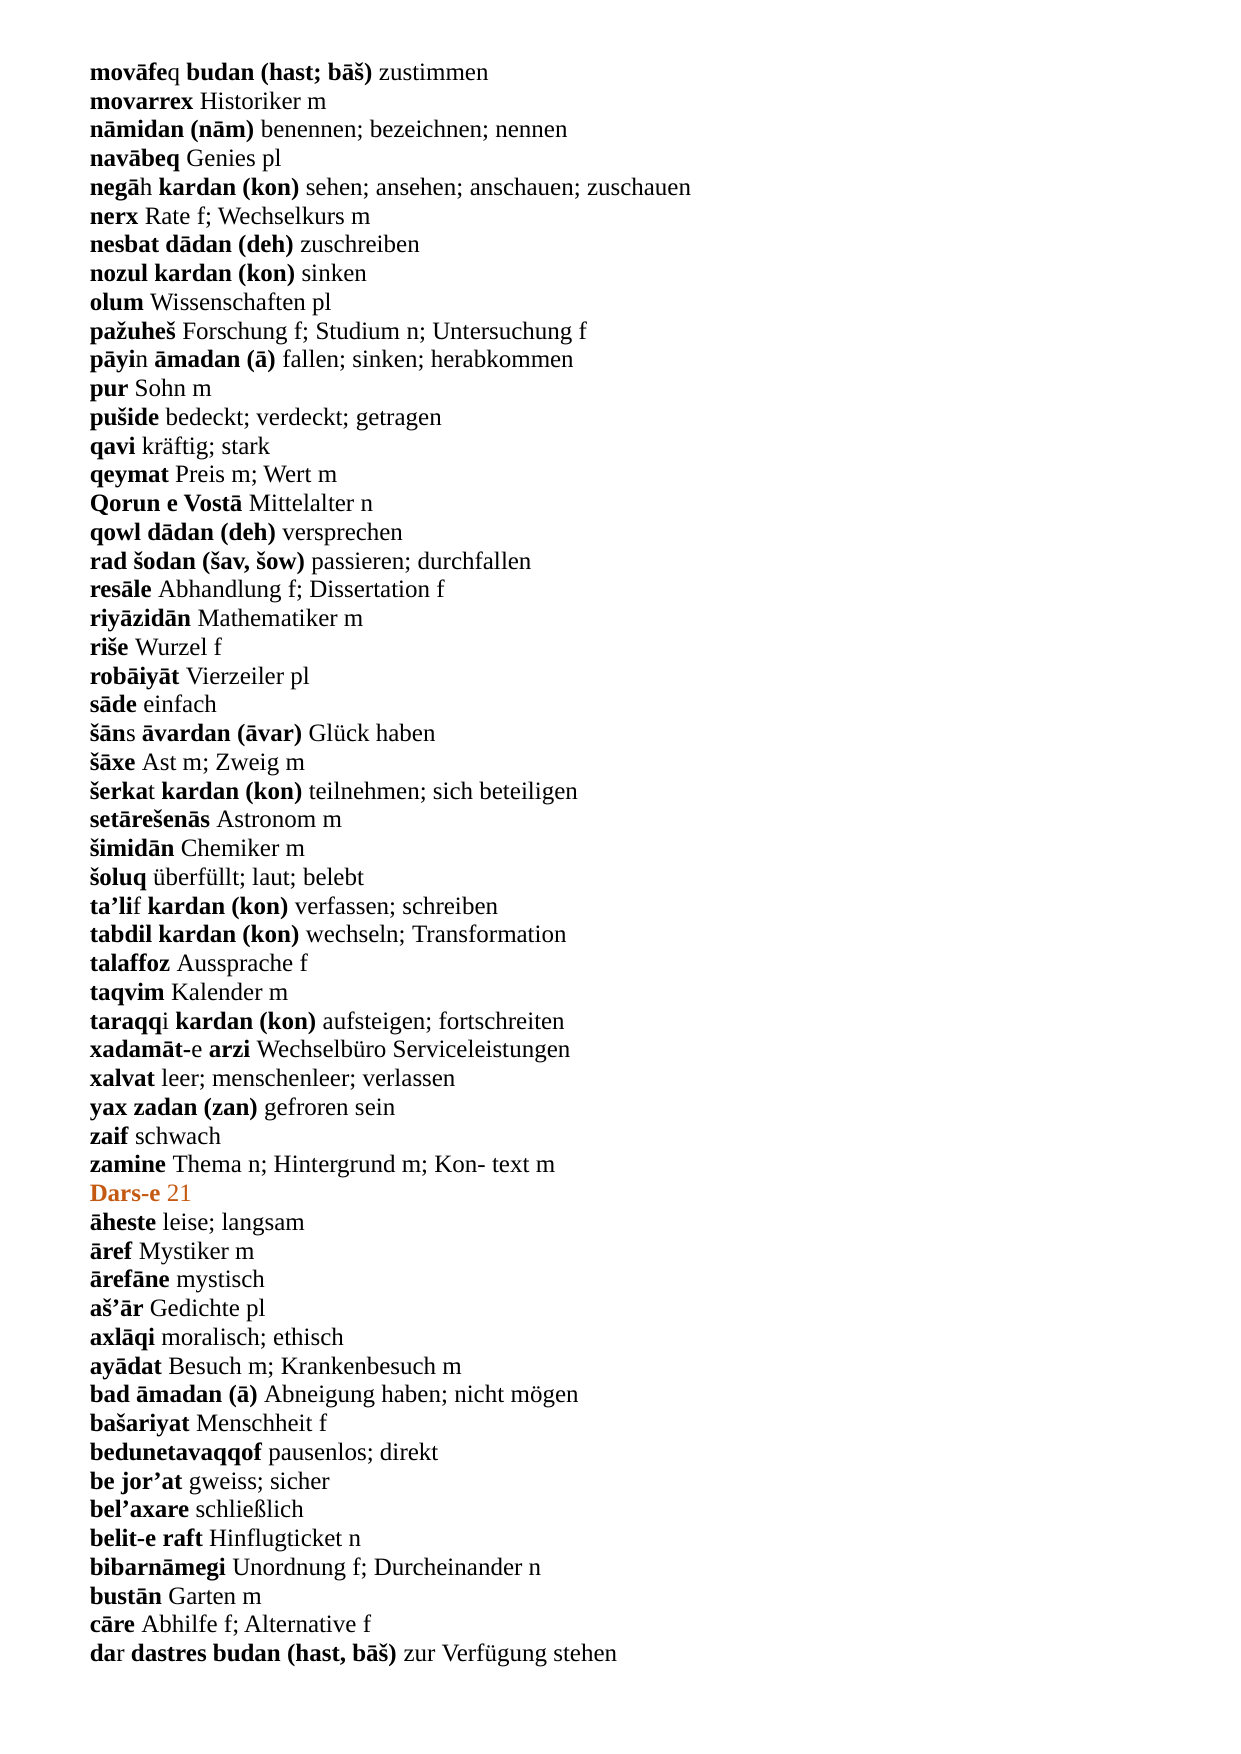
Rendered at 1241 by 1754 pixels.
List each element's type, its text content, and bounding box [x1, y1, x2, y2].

text šimidān Chemiker m [89, 833, 1153, 862]
text robāiyāt Vierzeiler pl [89, 661, 1153, 689]
text setārešenās Astronom m [89, 804, 1153, 833]
text šāns āvardan (āvar) Glück haben [89, 718, 1153, 747]
text bad āmadan (ā) Abneigung haben; nicht mögen [89, 1379, 1153, 1408]
text dar dastres budan (hast, bāš) zur Verfügung stehen [89, 1638, 1153, 1667]
text bustān Garten m [89, 1581, 1153, 1609]
text navābeq Genies pl [89, 143, 1153, 172]
text zamine Thema n; Hintergrund m; Kon‐ text m [89, 1149, 1153, 1178]
text qavi kräftig; stark [89, 431, 1153, 459]
text qowl dādan (deh) versprechen [89, 517, 1153, 546]
text movarrex Historiker m [89, 86, 1153, 114]
text xadamāt‐e arzi Wechselbüro Serviceleistungen [89, 1034, 1153, 1063]
text taqvim Kalender m [89, 977, 1153, 1006]
text yax zadan (zan) gefroren sein [89, 1092, 1153, 1121]
text ārefāne mystisch [89, 1264, 1153, 1293]
text be jor’at gweiss; sicher [89, 1466, 1153, 1494]
text pur Sohn m [89, 373, 1153, 402]
text ayādat Besuch m; Krankenbesuch m [89, 1351, 1153, 1379]
text bašariyat Menschheit f [89, 1408, 1153, 1437]
text nerx Rate f; Wechselkurs m [89, 201, 1153, 229]
text riše Wurzel f [89, 632, 1153, 661]
text nāmidan (nām) benennen; bezeichnen; nennen [89, 114, 1153, 143]
text zaif schwach [89, 1121, 1153, 1149]
text riyāzidān Mathematiker m [89, 603, 1153, 632]
text ta’lif kardan (kon) verfassen; schreiben [89, 891, 1153, 919]
text taraqqi kardan (kon) aufsteigen; fortschreiten [89, 1006, 1153, 1034]
text negāh kardan (kon) sehen; ansehen; anschauen; zuschauen [89, 172, 1153, 201]
text āheste leise; langsam [89, 1207, 1153, 1236]
text pāyin āmadan (ā) fallen; sinken; herabkommen [89, 344, 1153, 373]
text šāxe Ast m; Zweig m [89, 747, 1153, 776]
text sāde einfach [89, 689, 1153, 718]
text pušide bedeckt; verdeckt; getragen [89, 402, 1153, 431]
text rad šodan (šav, šow) passieren; durchfallen [89, 546, 1153, 574]
text axlāqi moralisch; ethisch [89, 1322, 1153, 1351]
text xalvat leer; menschenleer; verlassen [89, 1063, 1153, 1092]
text talaffoz Aussprache f [89, 948, 1153, 977]
text aš’ār Gedichte pl [89, 1293, 1153, 1322]
text olum Wissenschaften pl [89, 287, 1153, 316]
text āref Mystiker m [89, 1236, 1153, 1264]
text belit‐e raft Hinflugticket n [89, 1523, 1153, 1552]
text tabdil kardan (kon) wechseln; Transformation [89, 919, 1153, 948]
text šoluq überfüllt; laut; belebt [89, 862, 1153, 891]
text Dars-e 21 [89, 1178, 1153, 1207]
text nesbat dādan (deh) zuschreiben [89, 229, 1153, 258]
text cāre Abhilfe f; Alternative f [89, 1609, 1153, 1638]
text nozul kardan (kon) sinken [89, 258, 1153, 287]
text movāfeq budan (hast; bāš) zustimmen [89, 57, 1153, 86]
text šerkat kardan (kon) teilnehmen; sich beteiligen [89, 776, 1153, 804]
text Qorun e Vostā Mittelalter n [89, 488, 1153, 517]
text resāle Abhandlung f; Dissertation f [89, 574, 1153, 603]
text pažuheš Forschung f; Studium n; Untersuchung f [89, 316, 1153, 344]
text bel’axare schließlich [89, 1494, 1153, 1523]
text bedunetavaqqof pausenlos; direkt [89, 1437, 1153, 1466]
text bibarnāmegi Unordnung f; Durcheinander n [89, 1552, 1153, 1581]
text qeymat Preis m; Wert m [89, 459, 1153, 488]
